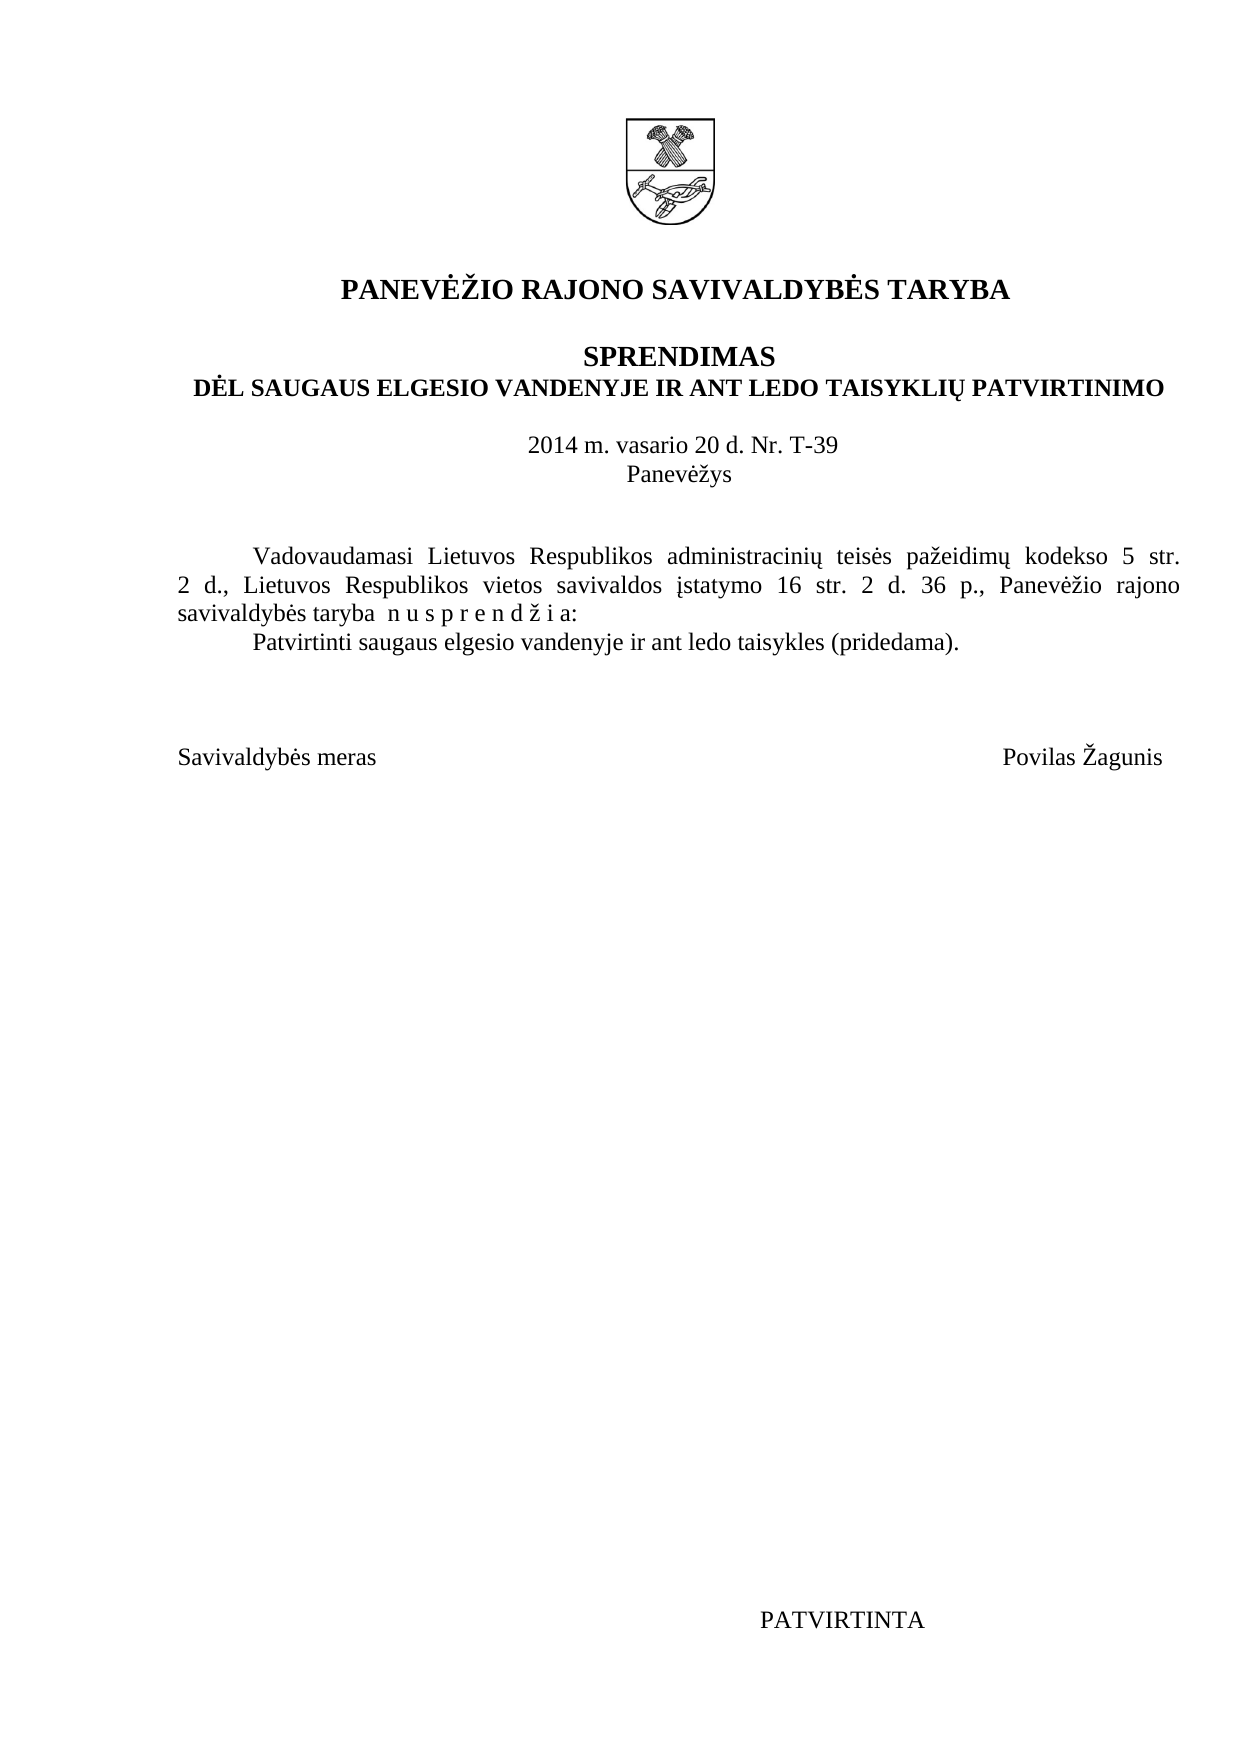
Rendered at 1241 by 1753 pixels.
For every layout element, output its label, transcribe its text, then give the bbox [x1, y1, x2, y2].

text PANEVĖŽIO RAJONO SAVIVALDYBĖS TARYBA [177, 272, 1181, 306]
text 2014 m. vasario 20 d. Nr. T-39 [177, 431, 1181, 459]
text PATVIRTINTA [447, 1605, 1181, 1633]
text Patvirtinti saugaus elgesio vandenyje ir ant ledo taisykles (pridedama). [177, 627, 1181, 656]
text SPRENDIMAS [177, 339, 1181, 373]
text Vadovaudamasi Lietuvos Respublikos administracinių teisės pažeidimų kodekso 5 str. 2 d., Lietuvos Respublikos vietos savivaldos įstatymo 16 str. 2 d. 36 p., Panevėžio rajono savivaldybės taryba n u s p r e n d ž i a: [177, 541, 1181, 627]
text Savivaldybės meras Povilas Žagunis [177, 742, 1181, 771]
text DĖL SAUGAUS ELGESIO VANDENYJE IR ANT LEDO TAISYKLIŲ PATVIRTINIMO [177, 373, 1181, 402]
text Panevėžys [177, 459, 1181, 488]
